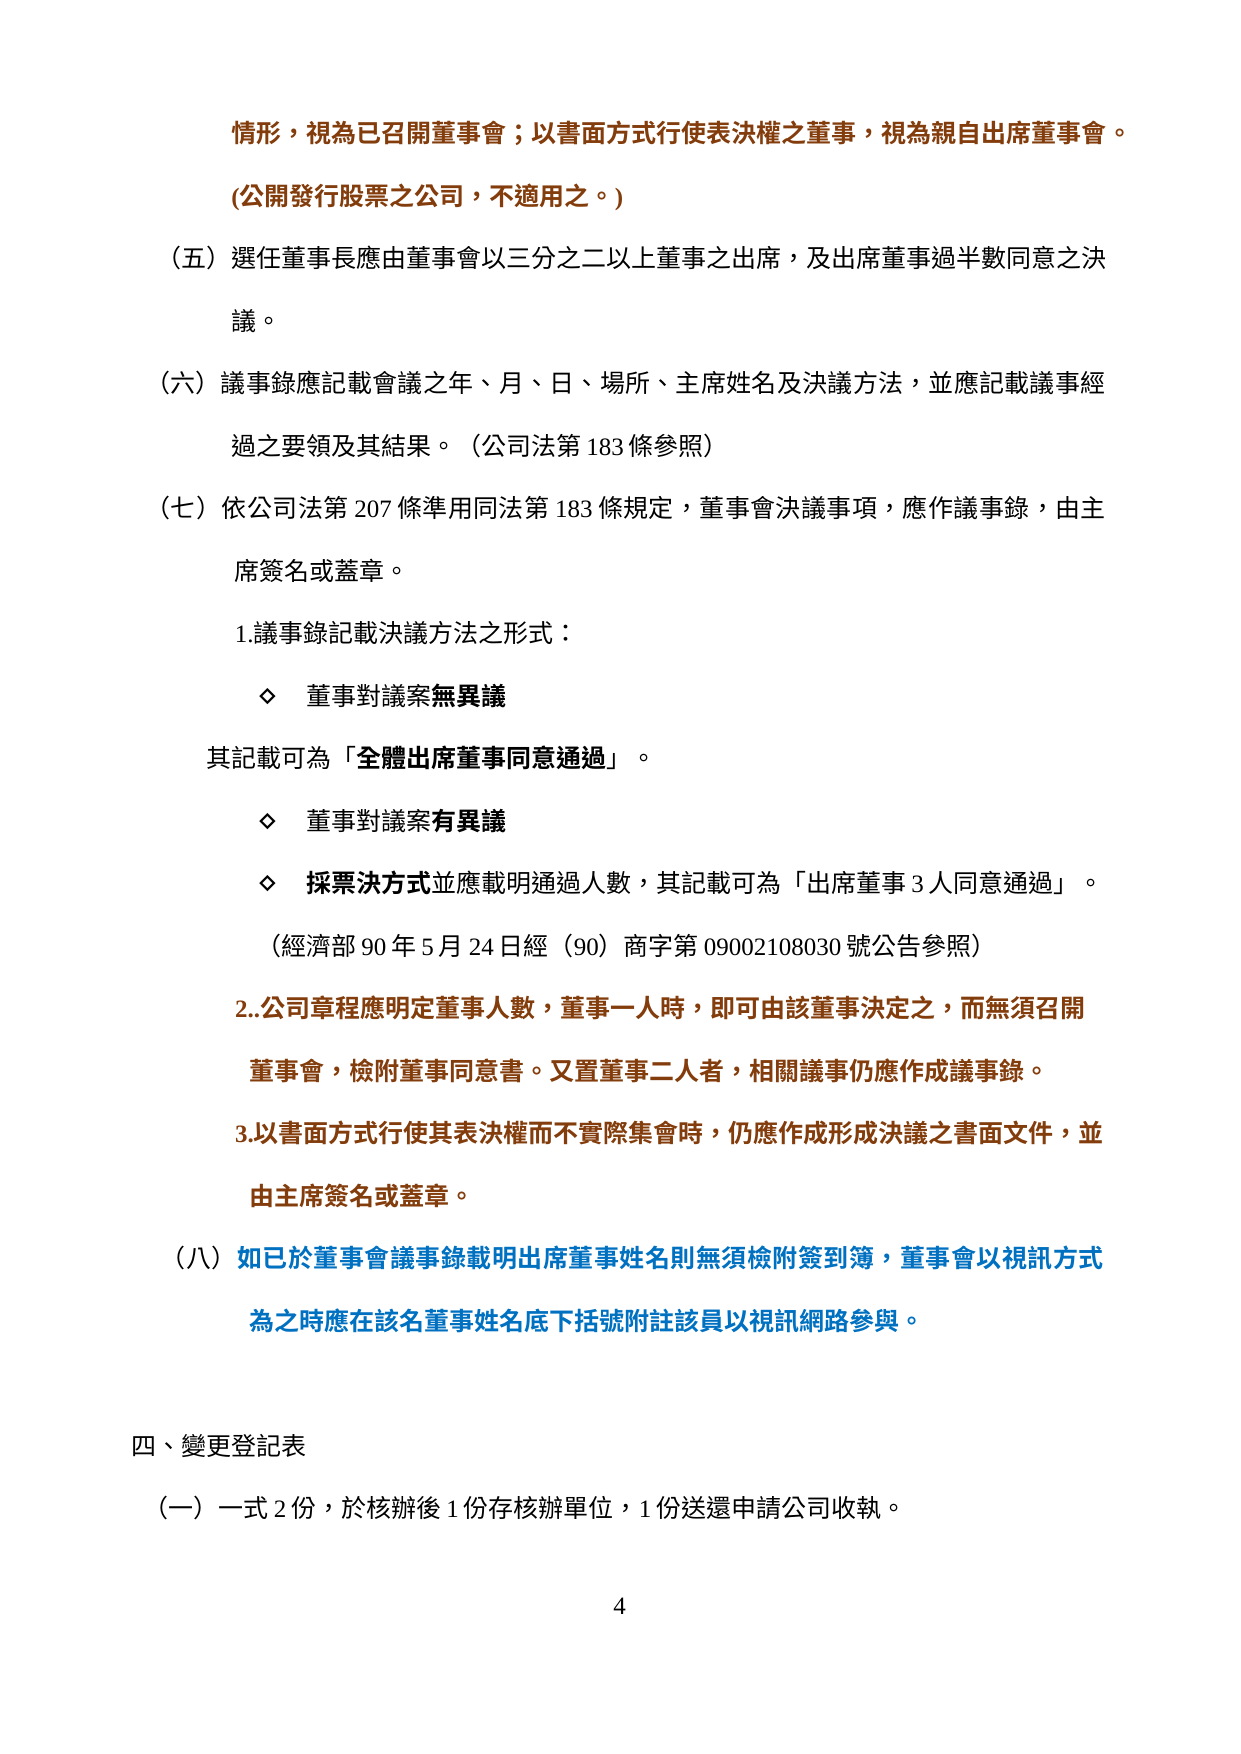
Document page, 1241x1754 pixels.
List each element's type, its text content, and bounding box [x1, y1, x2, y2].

list 採票決方式並應載明通過人數，其記載可為「出席董事3人同意通過」。 [256, 840, 1107, 902]
text （八）如已於董事會議事錄載明出席董事姓名則無須檢附簽到簿，董事會以視訊方式為之時應在該名董事姓名底下括號附註該員以視訊網路參與。 [146, 1215, 1107, 1340]
text （經濟部90年5月24日經（90）商字第09002108030號公告參照） [256, 902, 1107, 965]
text （七）依公司法第207條準用同法第183條規定，董事會決議事項，應作議事錄，由主席簽名或蓋章。 [131, 465, 1107, 590]
text 四、變更登記表 [131, 1402, 1107, 1465]
text 其記載可為「全體出席董事同意通過」。 [131, 715, 1107, 777]
list 董事對議案有異議 [256, 777, 1107, 840]
text 3.以書面方式行使其表決權而不實際集會時，仍應作成形成決議之書面文件，並由主席簽名或蓋章。 [235, 1090, 1107, 1215]
text 2..公司章程應明定董事人數，董事一人時，即可由該董事決定之，而無須召開董事會，檢附董事同意書。又置董事二人者，相關議事仍應作成議事錄。 [235, 965, 1107, 1090]
list 董事對議案無異議 [256, 652, 1107, 715]
text （一）一式2份，於核辦後1份存核辦單位，1份送還申請公司收執。 [131, 1465, 1107, 1527]
text （四）董事會開會時，除公司章程訂定得由其他董事代理者外均應親自出席。如以視訊會議為之，其董事以視訊參與會議者，視為親自出席。公司章程得訂明經全體董事同意，董事就當次董事會議案以書面方式行使其表決權，而不實際集會。前項情形，視為已召開董事會；以書面方式行使表決權之董事，視為親自出席董事會。(公開發行股票之公司，不適用之。) [156, 90, 1107, 215]
text （五）選任董事長應由董事會以三分之二以上董事之出席，及出席董事過半數同意之決議。 [156, 215, 1107, 340]
text 1.議事錄記載決議方法之形式： [234, 590, 1107, 652]
text （六）議事錄應記載會議之年、月、日、場所、主席姓名及決議方法，並應記載議事經過之要領及其結果。（公司法第183條參照） [131, 340, 1107, 465]
